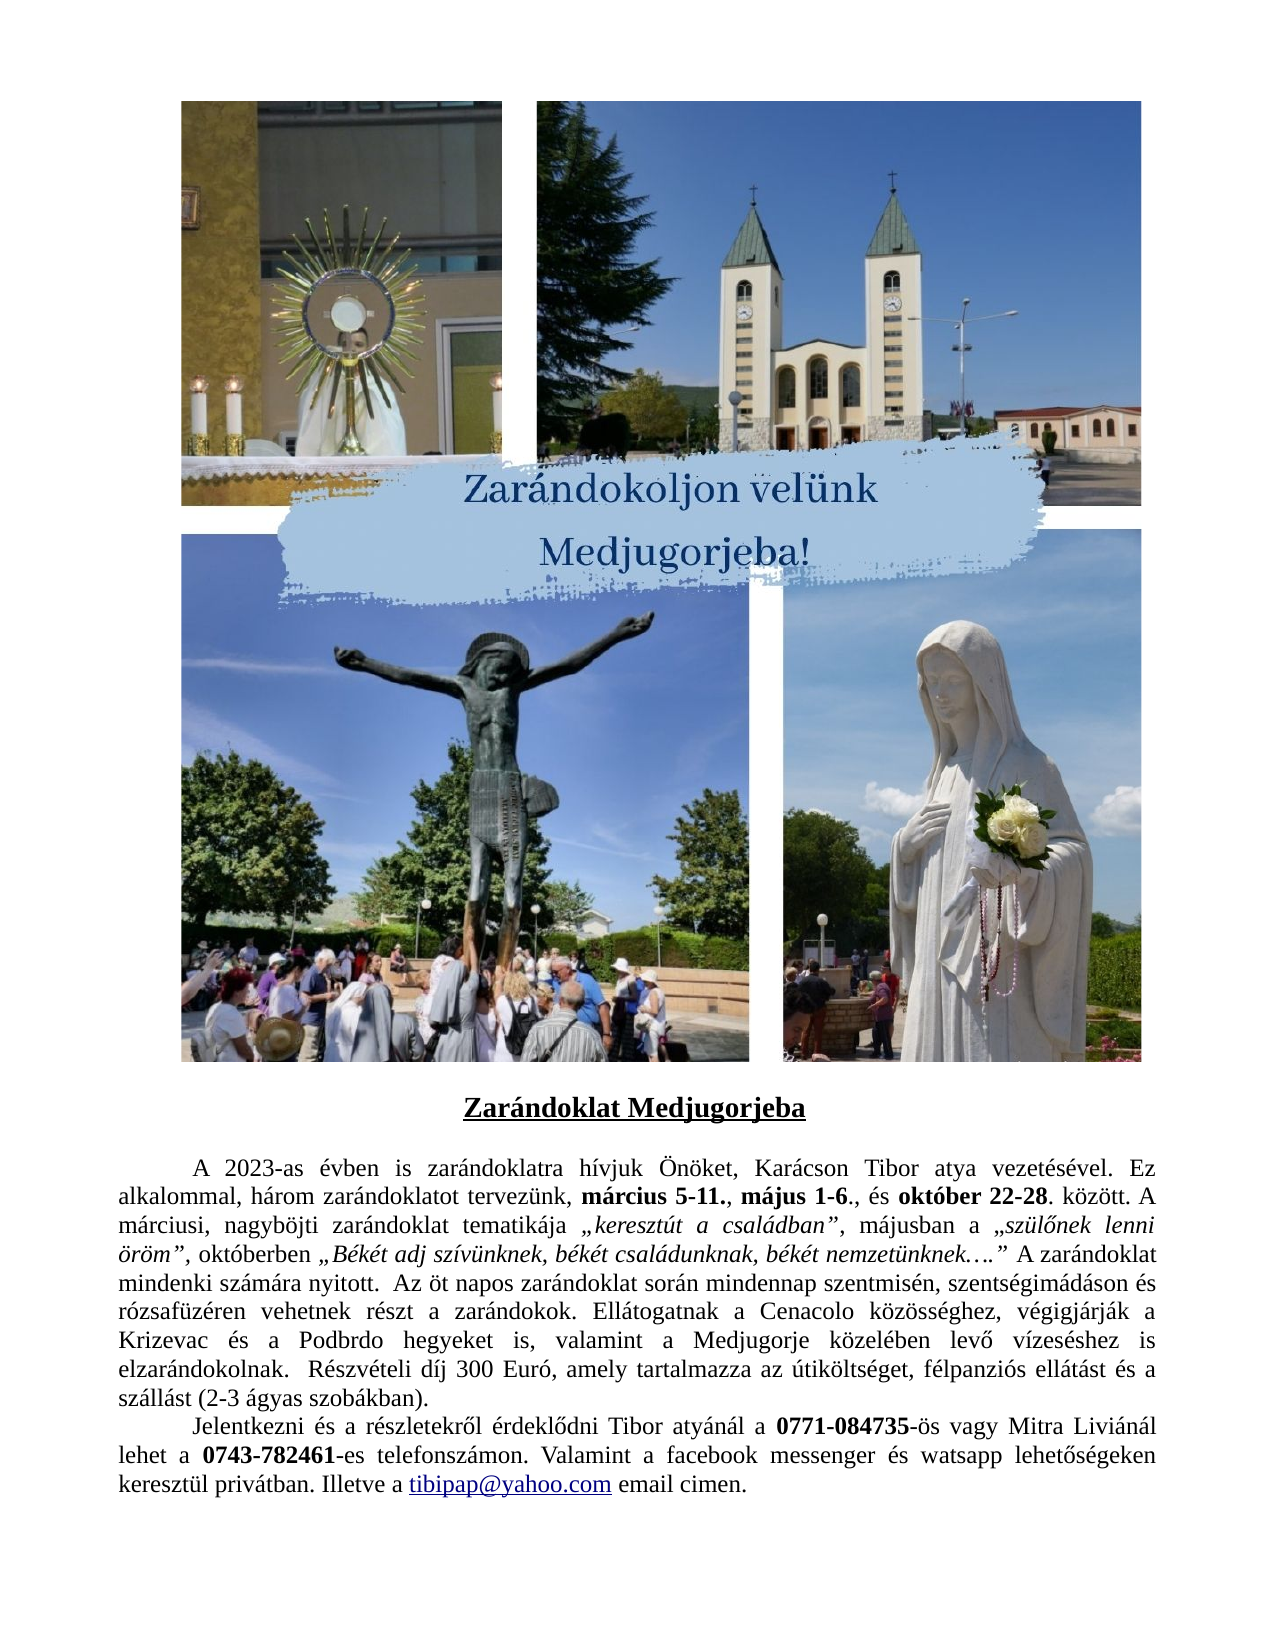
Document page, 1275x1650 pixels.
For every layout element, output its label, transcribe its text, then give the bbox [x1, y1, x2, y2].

text Zarándoklat Medjugorjeba [118, 1090, 1157, 1124]
text A 2023-as évben is zarándoklatra hívjuk Önöket, Karácson Tibor atya vezetésével. Ez alkalommal, három zarándoklatot tervezünk, március 5-11., május 1-6., és október 22-28. között. A márciusi, nagyböjti zarándoklat tematikája „keresztút a családban”, májusban a „szülőnek lenni öröm”, októberben „Békét adj szívünknek, békét családunknak, békét nemzetünknek….” A zarándoklat mindenki számára nyitott. Az öt napos zarándoklat során mindennap szentmisén, szentségimádáson és rózsafüzéren vehetnek részt a zarándokok. Ellátogatnak a Cenacolo közösséghez, végigjárják a Krizevac és a Podbrdo hegyeket is, valamint a Medjugorje közelében levő vízeséshez is elzarándokolnak. Részvételi díj 300 Euró, amely tartalmazza az útiköltséget, félpanziós ellátást és a szállást (2-3 ágyas szobákban). [118, 1153, 1157, 1411]
picture [181, 101, 1142, 1062]
text Jelentkezni és a részletekről érdeklődni Tibor atyánál a 0771-084735-ös vagy Mitra Liviánál lehet a 0743-782461-es telefonszámon. Valamint a facebook messenger és watsapp lehetőségeken keresztül privátban. Illetve a tibipap@yahoo.com email cimen. [118, 1411, 1157, 1498]
